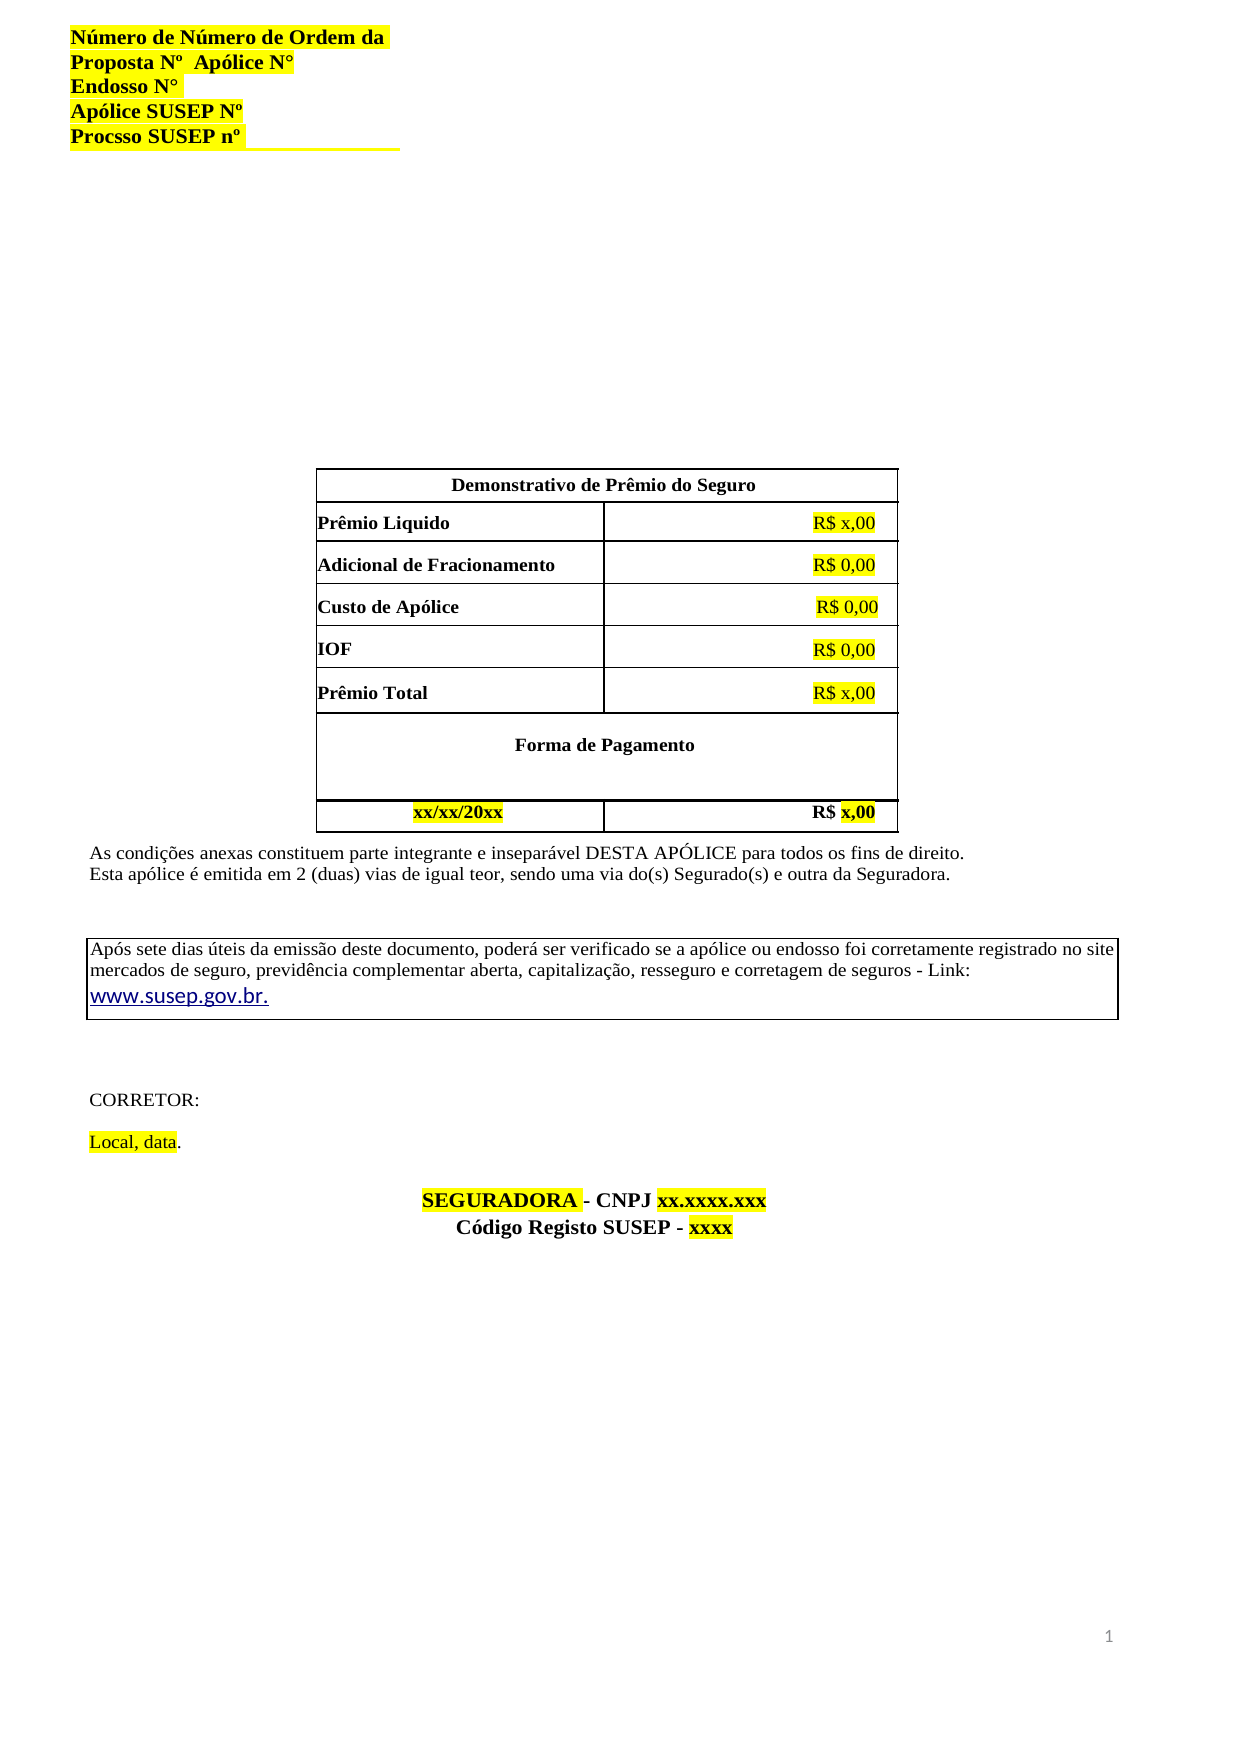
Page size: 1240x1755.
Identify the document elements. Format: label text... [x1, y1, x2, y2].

table_cell Prêmio Total [317, 668, 603, 712]
text da Superintendência de Seguros Privados - SUSEP - Autarquia Federal responsável pela fiscalização, normatização e controle dos mercados de seguro, previdência complementar aberta, capitalização, resseguro e corretagem de seguros - Link: www.susep.gov.br. [90, 959, 1117, 1019]
table_cell R$ 0,00 [605, 542, 897, 582]
table_cell Custo de Apólice [317, 584, 603, 624]
text Após sete dias úteis da emissão deste documento, poderá ser verificado se a apólice ou endosso foi corretamente registrado no site [90, 939, 1117, 959]
table_cell R$ x,00 [605, 668, 897, 712]
table_cell R$ 0,00 [605, 584, 897, 624]
table_cell xx/xx/20xx [317, 802, 603, 831]
text CORRETOR: [89, 1089, 978, 1111]
text As condições anexas constituem parte integrante e inseparável DESTA APÓLICE para todos os fins de direito. Esta apólice é emitida em 2 (duas) vias de igual teor, sendo uma via do(s) Segurado(s) e outra da Seguradora. [89, 842, 978, 885]
table_cell R$ x,00 [605, 503, 897, 540]
table_cell R$ 0,00 [605, 626, 897, 667]
table_cell IOF [317, 626, 603, 667]
table_header Demonstrativo de Prêmio do Seguro [317, 470, 897, 501]
table_cell R$ x,00 [605, 802, 897, 831]
text SEGURADORA - CNPJ xx.xxxx.xxx [55, 1188, 1133, 1212]
table_cell Adicional de Fracionamento [317, 542, 603, 582]
text Código Registo SUSEP - xxxx [55, 1215, 1133, 1239]
table_cell Prêmio Liquido [317, 503, 603, 540]
table_cell Forma de Pagamento [317, 714, 897, 799]
text Local, data. [89, 1131, 978, 1153]
